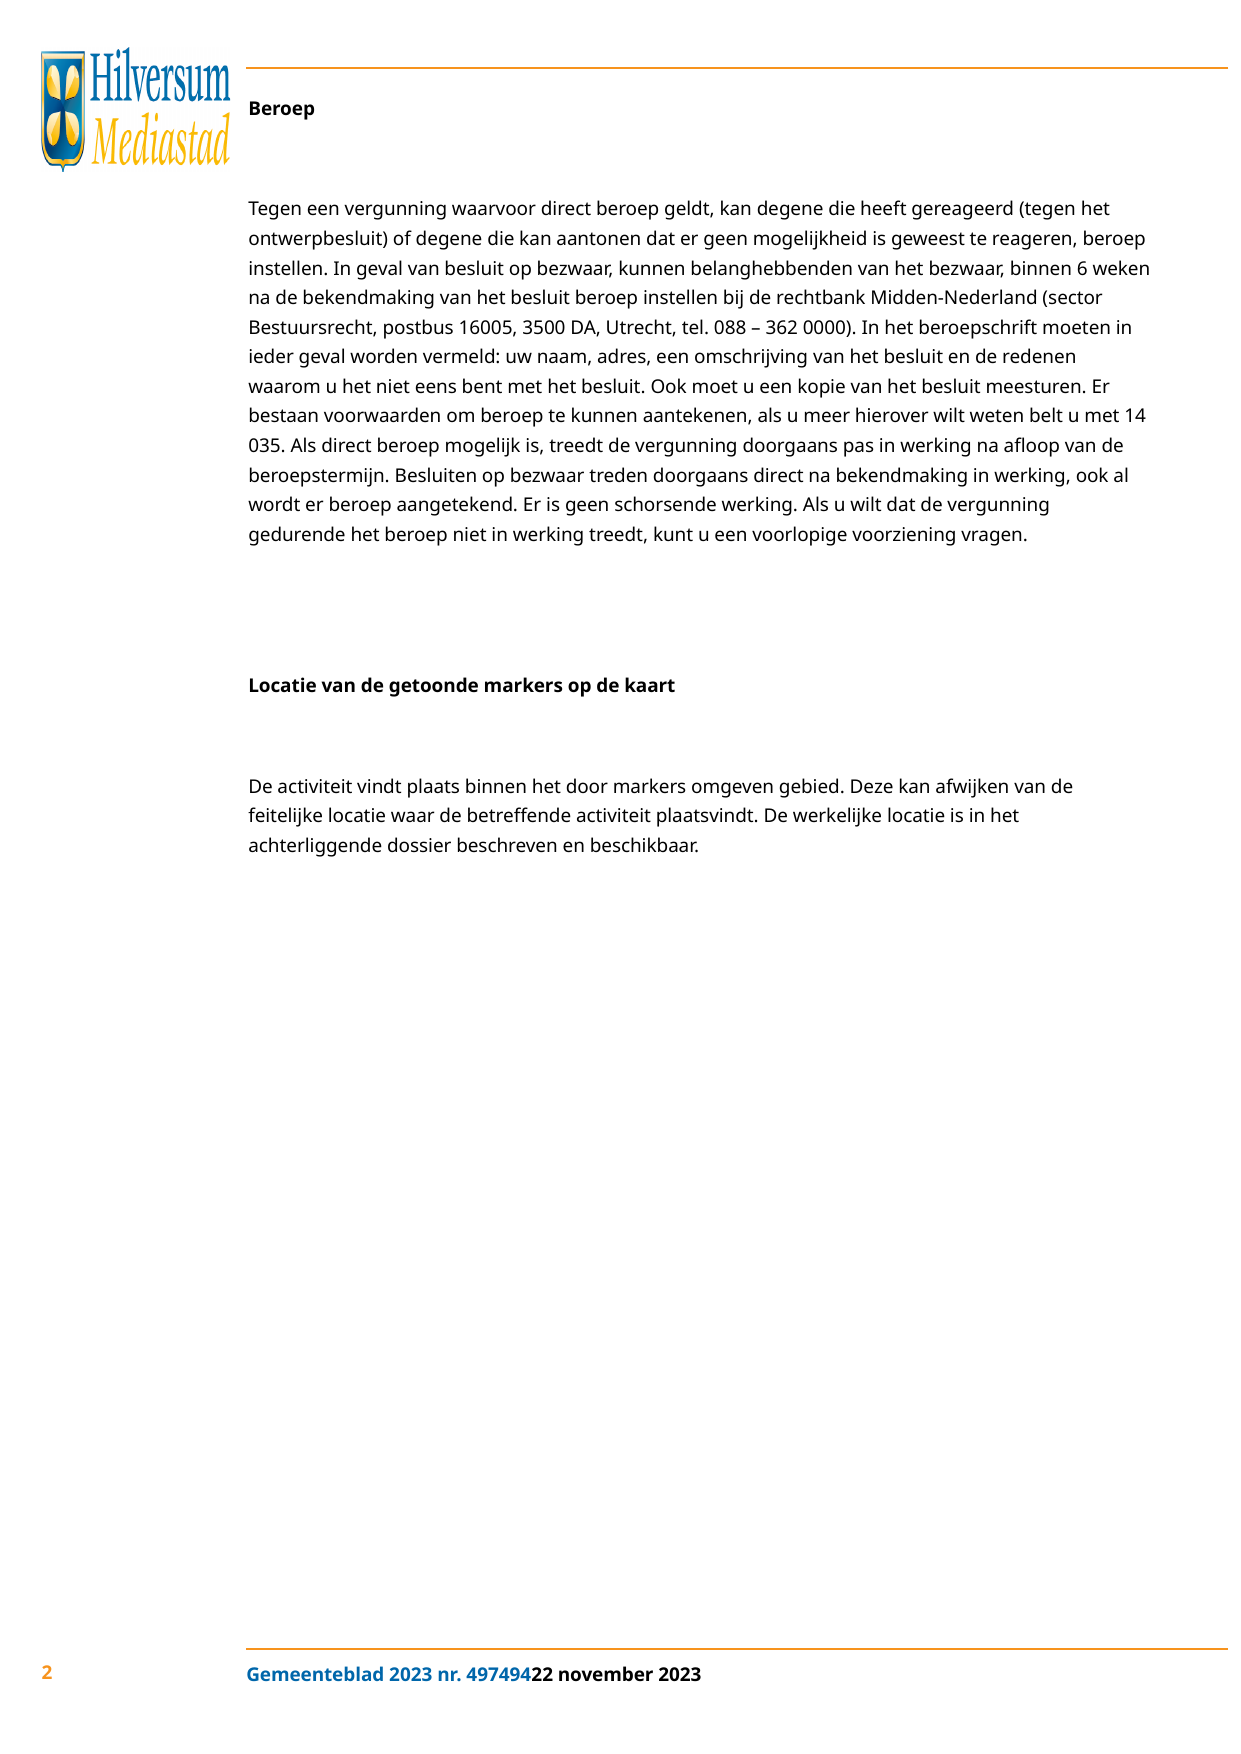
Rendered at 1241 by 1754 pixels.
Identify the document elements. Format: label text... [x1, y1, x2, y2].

picture [41, 47, 231, 172]
text Tegen een vergunning waarvoor direct beroep geldt, kan degene die heeft gereageerd (tegen het ontwerpbesluit) of degene die kan aantonen dat er geen mogelijkheid is geweest te reageren, beroep instellen. In geval van besluit op bezwaar, kunnen belanghebbenden van het bezwaar, binnen 6 weken na de bekendmaking van het besluit beroep instellen bij de rechtbank Midden-Nederland (sector Bestuursrecht, postbus 16005, 3500 DA, Utrecht, tel. 088 – 362 0000). In het beroepschrift moeten in ieder geval worden vermeld: uw naam, adres, een omschrijving van het besluit en de redenen waarom u het niet eens bent met het besluit. Ook moet u een kopie van het besluit meesturen. Er bestaan voorwaarden om beroep te kunnen aantekenen, als u meer hierover wilt weten belt u met 14 035. Als direct beroep mogelijk is, treedt de vergunning doorgaans pas in werking na afloop van de beroepstermijn. Besluiten op bezwaar treden doorgaans direct na bekendmaking in werking, ook al wordt er beroep aangetekend. Er is geen schorsende werking. Als u wilt dat de vergunning gedurende het beroep niet in werking treedt, kunt u een voorlopige voorziening vragen. [248, 196, 1152, 547]
text Beroep [248, 95, 1152, 121]
text De activiteit vindt plaats binnen het door markers omgeven gebied. Deze kan afwijken van de feitelijke locatie waar de betreffende activiteit plaatsvindt. De werkelijke locatie is in het achterliggende dossier beschreven en beschikbaar. [248, 773, 1152, 858]
text Locatie van de getoonde markers op de kaart [248, 672, 1152, 698]
